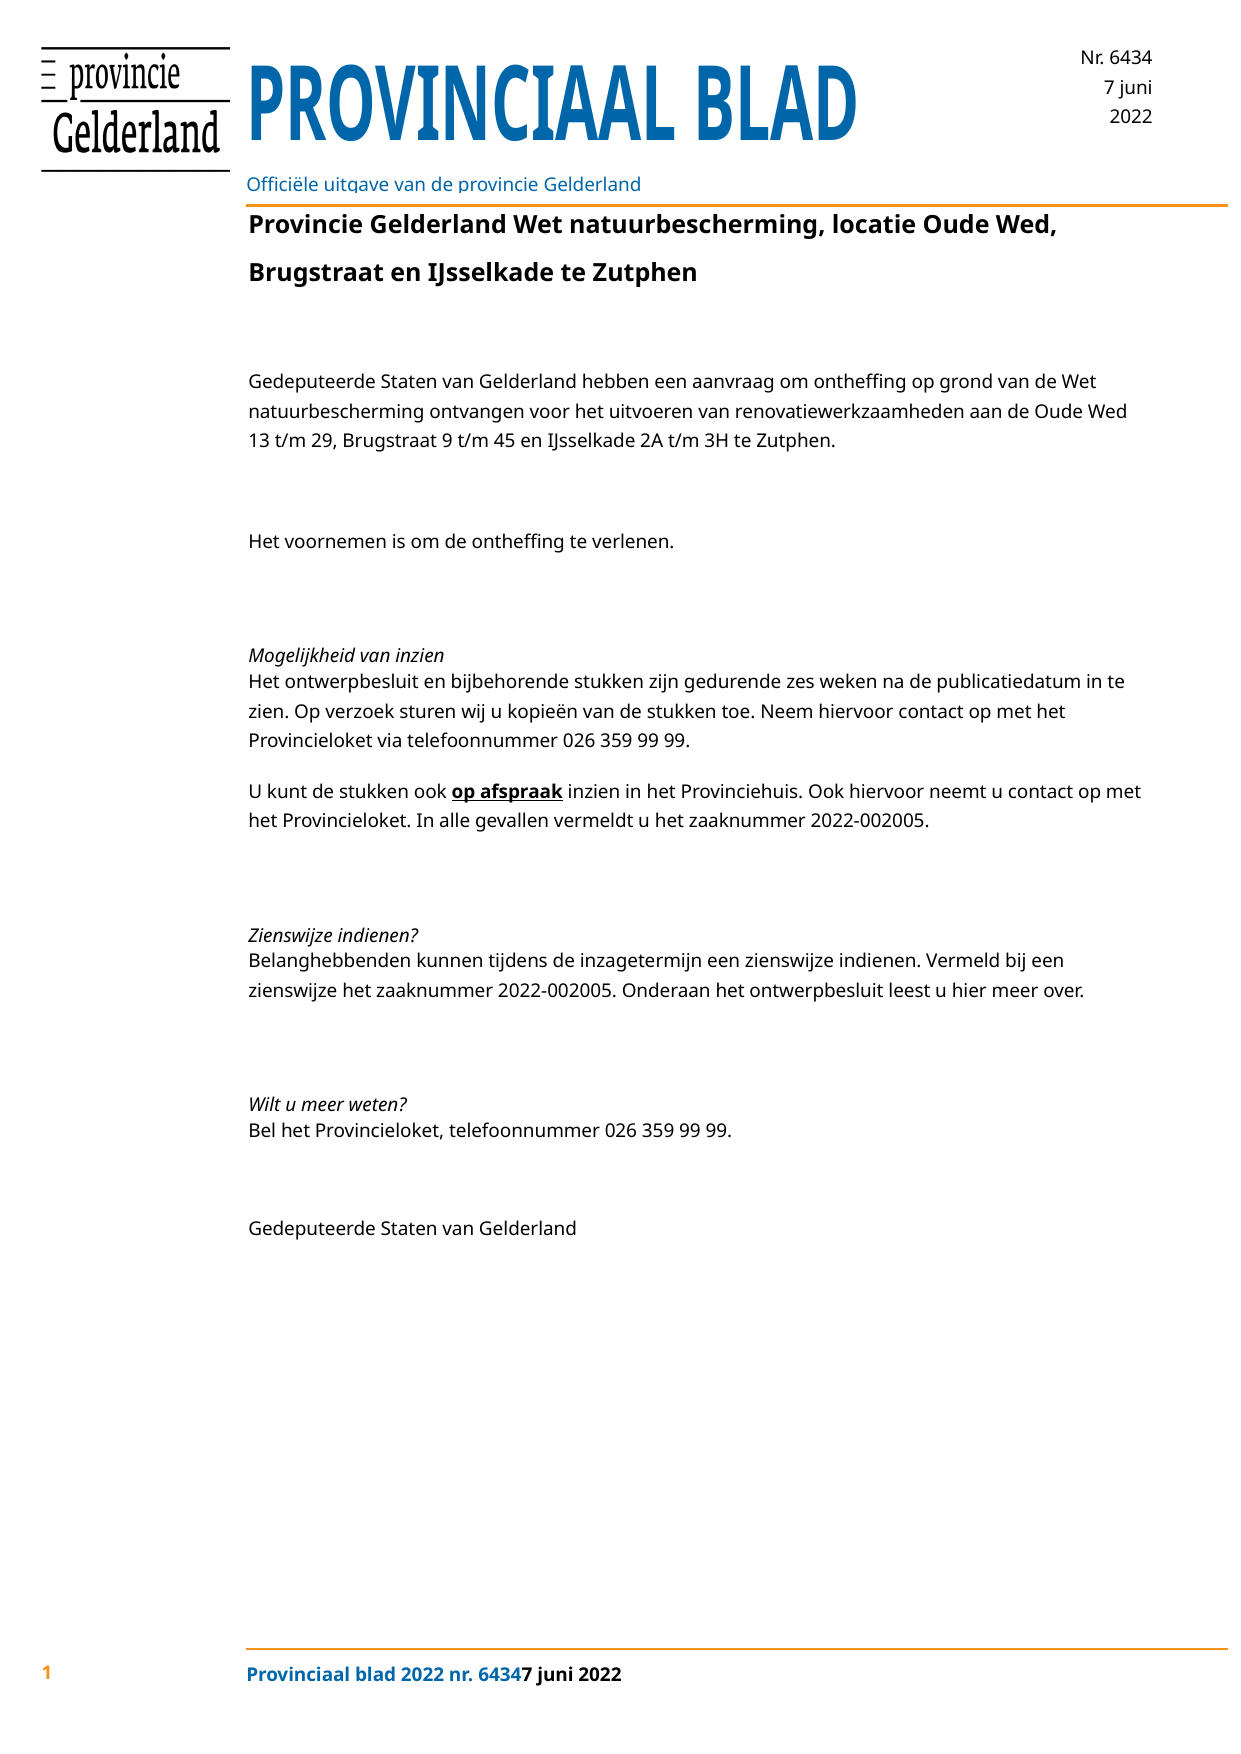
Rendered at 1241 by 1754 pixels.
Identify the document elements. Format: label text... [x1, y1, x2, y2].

text Het voornemen is om de ontheffing te verlenen. [248, 528, 1152, 554]
text Het ontwerpbesluit en bijbehorende stukken zijn gedurende zes weken na de publicatiedatum in te zien. Op verzoek sturen wij u kopieën van de stukken toe. Neem hiervoor contact op met het Provincieloket via telefoonnummer 026 359 99 99. [248, 668, 1152, 753]
text Gedeputeerde Staten van Gelderland hebben een aanvraag om ontheffing op grond van de Wet natuurbescherming ontvangen voor het uitvoeren van renovatiewerkzaamheden aan de Oude Wed 13 t/m 29, Brugstraat 9 t/m 45 en IJsselkade 2A t/m 3H te Zutphen. [248, 368, 1152, 453]
text Gedeputeerde Staten van Gelderland [248, 1216, 1152, 1241]
text Bel het Provincieloket, telefoonnummer 026 359 99 99. [248, 1117, 1152, 1143]
text Wilt u meer weten? [248, 1092, 1152, 1117]
text Belanghebbenden kunnen tijdens de inzagetermijn een zienswijze indienen. Vermeld bij een zienswijze het zaaknummer 2022-002005. Onderaan het ontwerpbesluit leest u hier meer over. [248, 948, 1152, 1003]
picture [41, 47, 231, 172]
text Zienswijze indienen? [248, 922, 1152, 948]
text Provincie Gelderland Wet natuurbescherming, locatie Oude Wed, Brugstraat en IJsselkade te Zutphen [248, 207, 1152, 288]
text Mogelijkheid van inzien [248, 643, 1152, 668]
text U kunt de stukken ook op afspraak inzien in het Provinciehuis. Ook hiervoor neemt u contact op met het Provincieloket. In alle gevallen vermeldt u het zaaknummer 2022-002005. [248, 778, 1152, 833]
